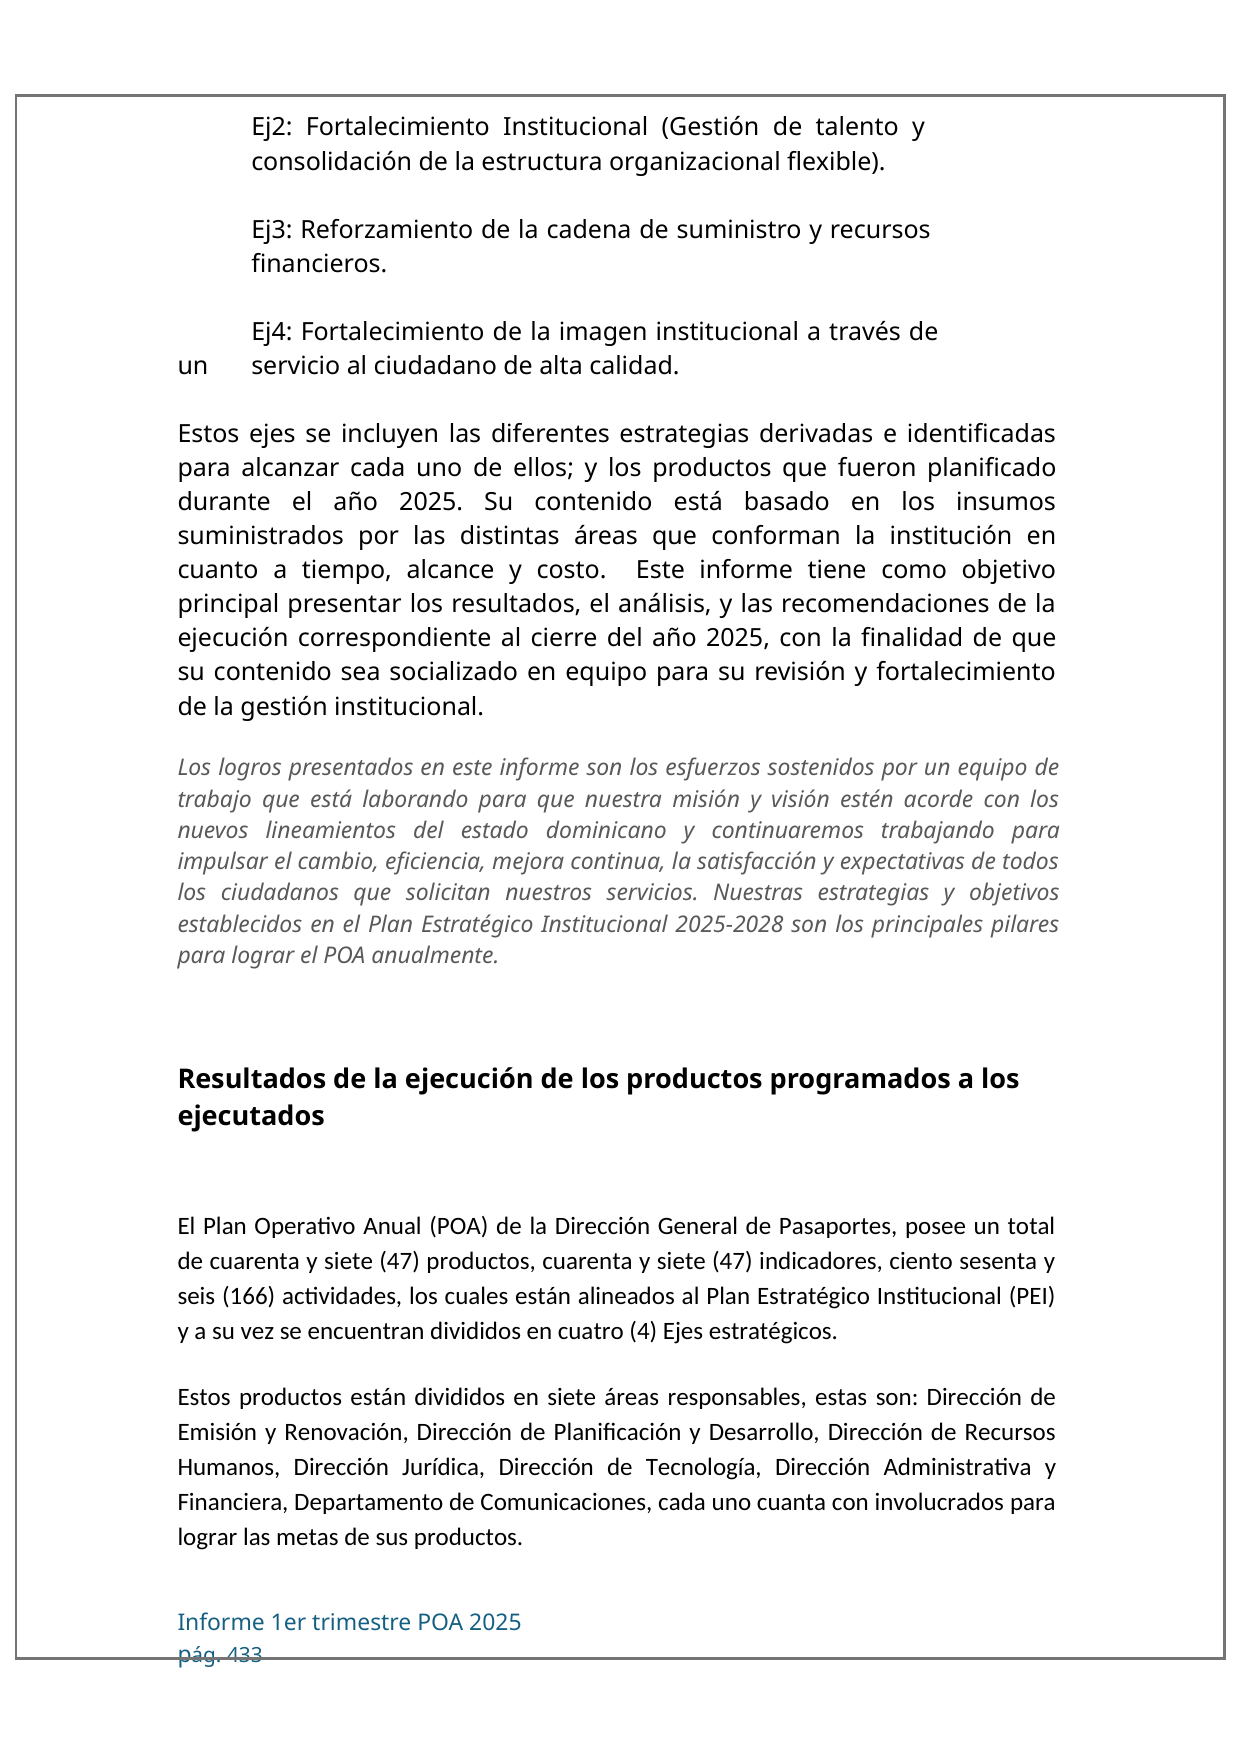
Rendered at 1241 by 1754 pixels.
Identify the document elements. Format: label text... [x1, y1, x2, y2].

text El Plan Operativo Anual (POA) de la Dirección General de Pasaportes, posee un total de cuarenta y siete (47) productos, cuarenta y siete (47) indicadores, ciento sesenta y seis (166) actividades, los cuales están alineados al Plan Estratégico Institucional (PEI) y a su vez se encuentran divididos en cuatro (4) Ejes estratégicos. [177, 1210, 1057, 1346]
text Estos ejes se incluyen las diferentes estrategias derivadas e identificadas para alcanzar cada uno de ellos; y los productos que fueron planificado durante el año 2025. Su contenido está basado en los insumos suministrados por las distintas áreas que conforman la institución en cuanto a tiempo, alcance y costo. Este informe tiene como objetivo principal presentar los resultados, el análisis, y las recomendaciones de la ejecución correspondiente al cierre del año 2025, con la finalidad de que su contenido sea socializado en equipo para su revisión y fortalecimiento de la gestión institucional. [177, 416, 1057, 722]
text Ej2: Fortalecimiento Institucional (Gestión de talento y consolidación de la estructura organizacional flexible). [177, 109, 939, 177]
text Estos productos están divididos en siete áreas responsables, estas son: Dirección de Emisión y Renovación, Dirección de Planificación y Desarrollo, Dirección de Recursos Humanos, Dirección Jurídica, Dirección de Tecnología, Dirección Administrativa y Financiera, Departamento de Comunicaciones, cada uno cuanta con involucrados para lograr las metas de sus productos. [177, 1381, 1057, 1551]
text Ej4: Fortalecimiento de la imagen institucional a través de un servicio al ciudadano de alta calidad. [177, 313, 939, 382]
text Ej3: Reforzamiento de la cadena de suministro y recursos financieros. [177, 211, 939, 279]
subtitle Resultados de la ejecución de los productos programados a los ejecutados [177, 1059, 1063, 1133]
subtitle Los logros presentados en este informe son los esfuerzos sostenidos por un equipo de trabajo que está laborando para que nuestra misión y visión estén acorde con los nuevos lineamientos del estado dominicano y continuaremos trabajando para impulsar el cambio, eficiencia, mejora continua, la satisfacción y expectativas de todos los ciudadanos que solicitan nuestros servicios. Nuestras estrategias y objetivos establecidos en el Plan Estratégico Institucional 2025-2028 son los principales pilares para lograr el POA anualmente. [177, 751, 1063, 970]
